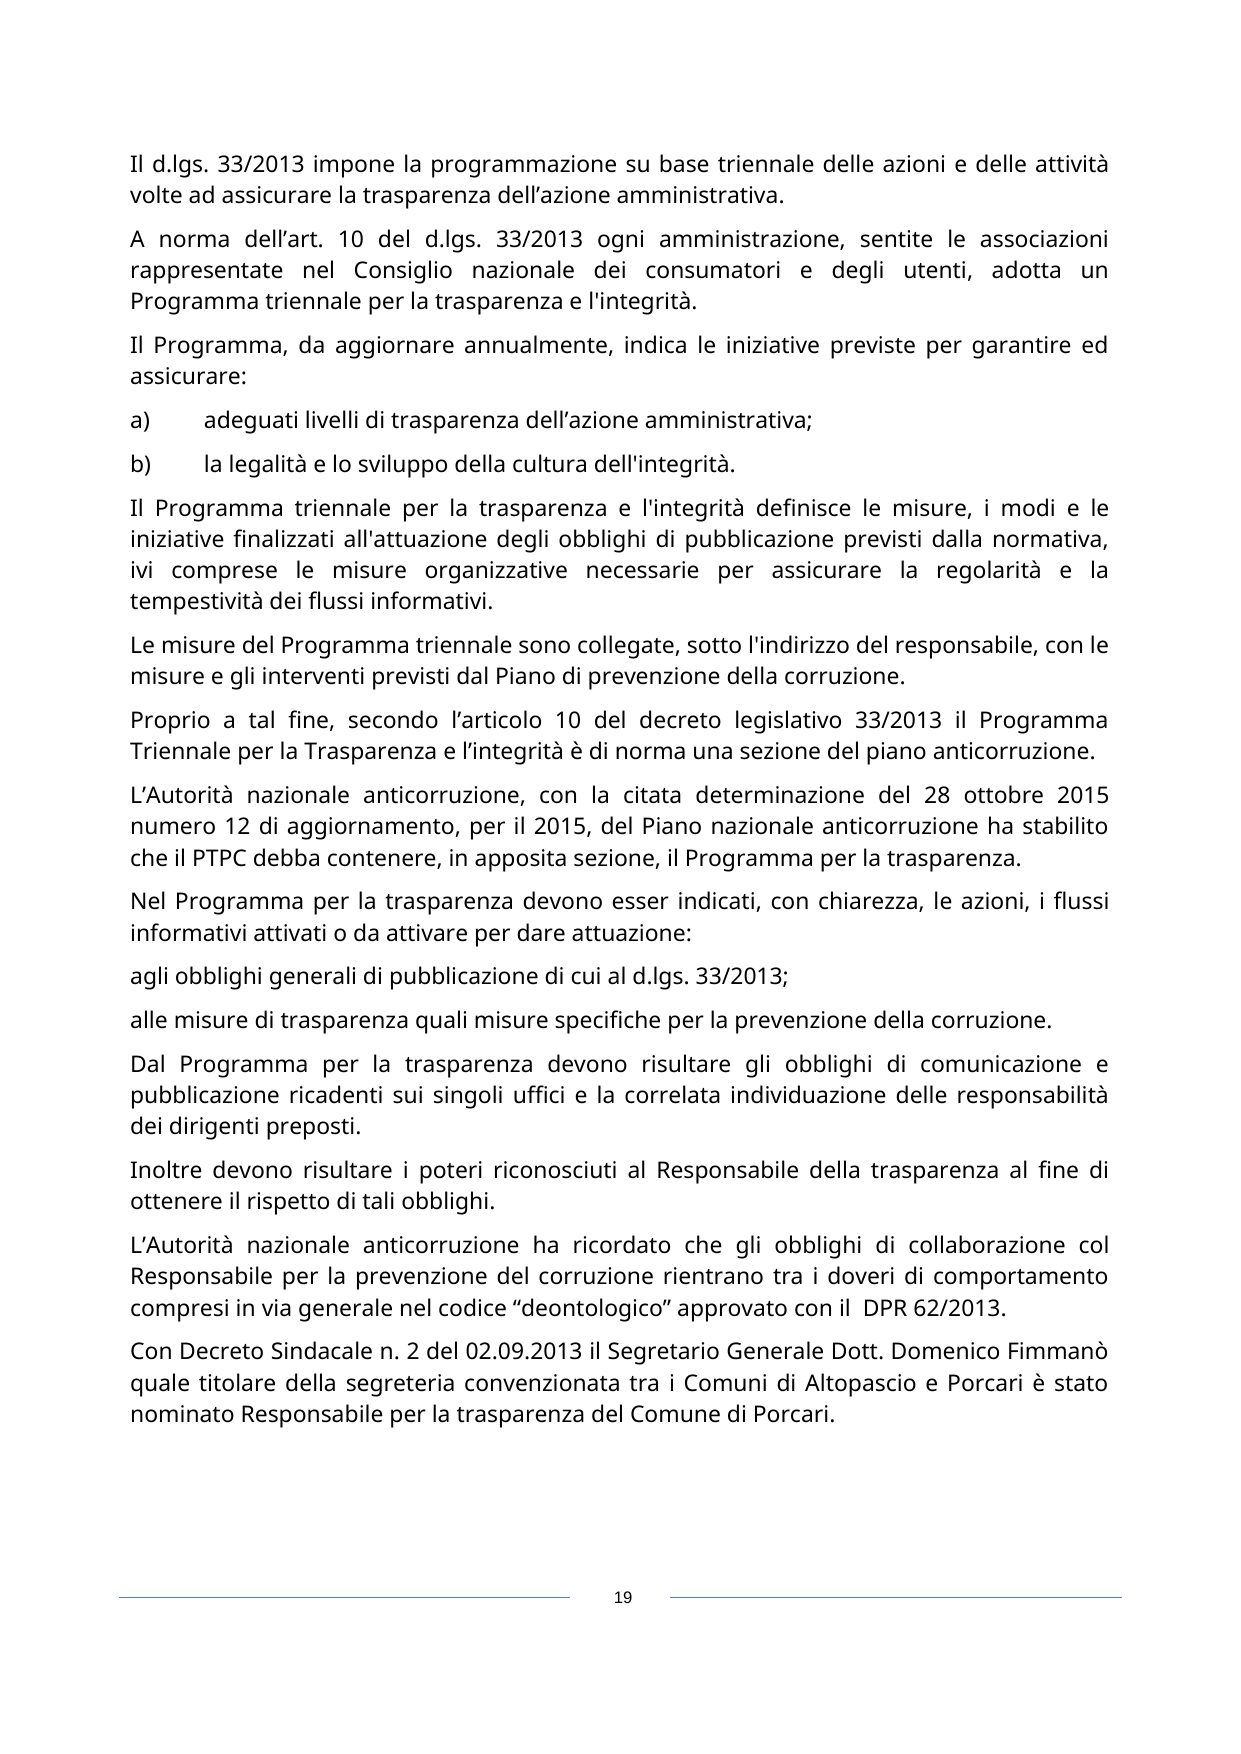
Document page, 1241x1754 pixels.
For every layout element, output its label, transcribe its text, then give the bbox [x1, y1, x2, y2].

text Il d.lgs. 33/2013 impone la programmazione su base triennale delle azioni e delle attività volte ad assicurare la trasparenza dell’azione amministrativa. [130, 148, 1110, 210]
text alle misure di trasparenza quali misure specifiche per la prevenzione della corruzione. [130, 1004, 1110, 1035]
text b) la legalità e lo sviluppo della cultura dell'integrità. [130, 448, 1110, 479]
text Dal Programma per la trasparenza devono risultare gli obblighi di comunicazione e pubblicazione ricadenti sui singoli uffici e la correlata individuazione delle responsabilità dei dirigenti preposti. [130, 1048, 1110, 1141]
text Inoltre devono risultare i poteri riconosciuti al Responsabile della trasparenza al fine di ottenere il rispetto di tali obblighi. [130, 1154, 1110, 1216]
text Con Decreto Sindacale n. 2 del 02.09.2013 il Segretario Generale Dott. Domenico Fimmanò quale titolare della segreteria convenzionata tra i Comuni di Altopascio e Porcari è stato nominato Responsabile per la trasparenza del Comune di Porcari. [130, 1335, 1110, 1429]
text Le misure del Programma triennale sono collegate, sotto l'indirizzo del responsabile, con le misure e gli interventi previsti dal Piano di prevenzione della corruzione. [130, 629, 1110, 691]
text Proprio a tal fine, secondo l’articolo 10 del decreto legislativo 33/2013 il Programma Triennale per la Trasparenza e l’integrità è di norma una sezione del piano anticorruzione. [130, 704, 1110, 766]
text L’Autorità nazionale anticorruzione ha ricordato che gli obblighi di collaborazione col Responsabile per la prevenzione del corruzione rientrano tra i doveri di comportamento compresi in via generale nel codice “deontologico” approvato con il DPR 62/2013. [130, 1229, 1110, 1323]
text L’Autorità nazionale anticorruzione, con la citata determinazione del 28 ottobre 2015 numero 12 di aggiornamento, per il 2015, del Piano nazionale anticorruzione ha stabilito che il PTPC debba contenere, in apposita sezione, il Programma per la trasparenza. [130, 779, 1110, 873]
text Il Programma triennale per la trasparenza e l'integrità definisce le misure, i modi e le iniziative finalizzati all'attuazione degli obblighi di pubblicazione previsti dalla normativa, ivi comprese le misure organizzative necessarie per assicurare la regolarità e la tempestività dei flussi informativi. [130, 491, 1110, 616]
text Nel Programma per la trasparenza devono esser indicati, con chiarezza, le azioni, i flussi informativi attivati o da attivare per dare attuazione: [130, 885, 1110, 948]
text Il Programma, da aggiornare annualmente, indica le iniziative previste per garantire ed assicurare: [130, 329, 1110, 391]
text agli obblighi generali di pubblicazione di cui al d.lgs. 33/2013; [130, 960, 1110, 991]
text a) adeguati livelli di trasparenza dell’azione amministrativa; [130, 404, 1110, 435]
text A norma dell’art. 10 del d.lgs. 33/2013 ogni amministrazione, sentite le associazioni rappresentate nel Consiglio nazionale dei consumatori e degli utenti, adotta un Programma triennale per la trasparenza e l'integrità. [130, 223, 1110, 316]
